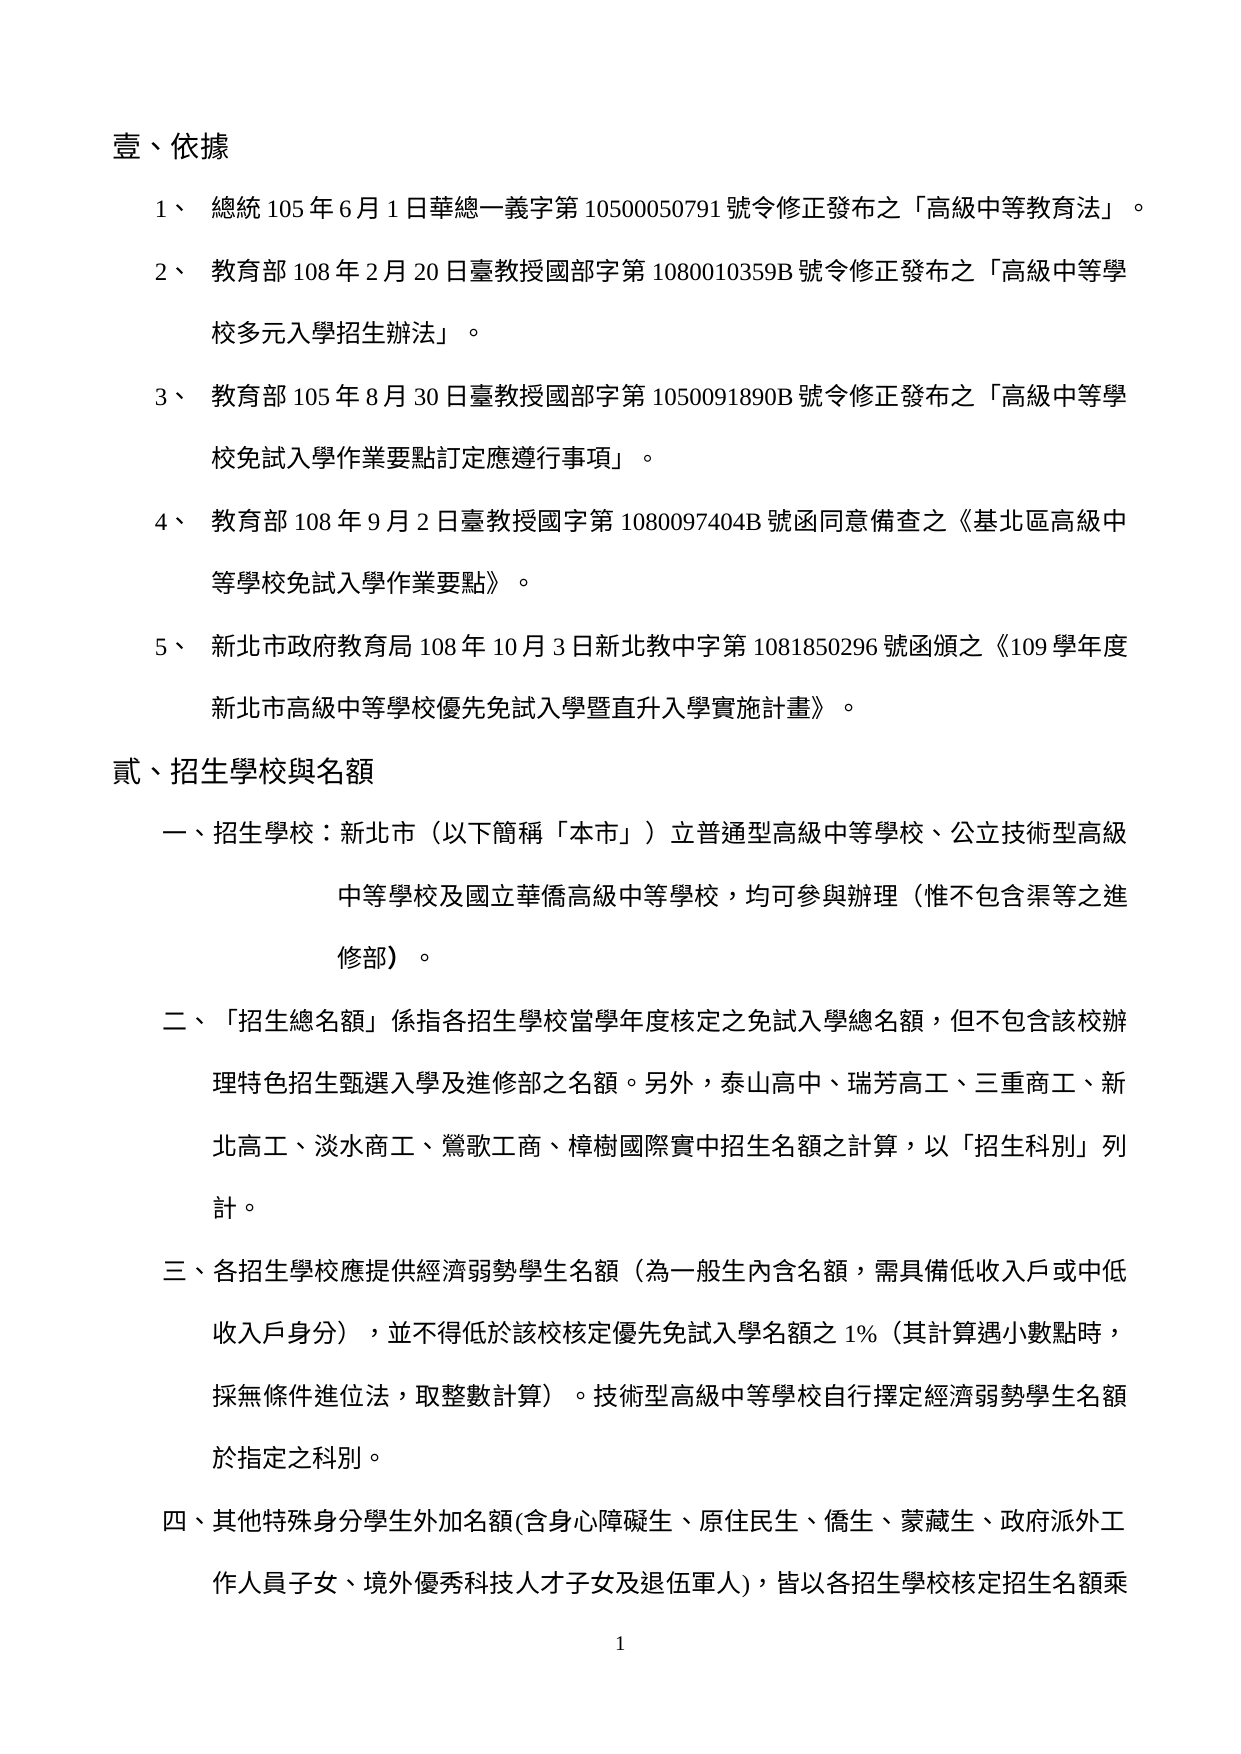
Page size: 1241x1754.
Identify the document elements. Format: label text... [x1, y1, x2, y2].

list 教育部105年8月30日臺教授國部字第1050091890B號令修正發布之「高級中等學校免試入學作業要點訂定應遵行事項」。 [154, 353, 1128, 478]
text 壹、依據 [112, 103, 1128, 165]
list 新北市政府教育局108年10月3日新北教中字第1081850296號函頒之《109學年度新北市高級中等學校優先免試入學暨直升入學實施計畫》。 [154, 603, 1128, 728]
list 總統105年6月1日華總一義字第10500050791號令修正發布之「高級中等教育法」。 [154, 165, 1128, 228]
text 二、「招生總名額」係指各招生學校當學年度核定之免試入學總名額，但不包含該校辦理特色招生甄選入學及進修部之名額。另外，泰山高中、瑞芳高工、三重商工、新北高工、淡水商工、鶯歌工商、樟樹國際實中招生名額之計算，以「招生科別」列計。 [162, 978, 1128, 1228]
list 教育部108年9月2日臺教授國字第1080097404B號函同意備查之《基北區高級中等學校免試入學作業要點》。 [154, 478, 1128, 603]
text 四、其他特殊身分學生外加名額(含身心障礙生、原住民生、僑生、蒙藏生、政府派外工作人員子女、境外優秀科技人才子女及退伍軍人)，皆以各招生學校核定招生名額乘 [162, 1478, 1128, 1603]
text 一、招生學校：新北市（以下簡稱「本市」）立普通型高級中等學校、公立技術型高級中等學校及國立華僑高級中等學校，均可參與辦理（惟不包含渠等之進修部）。 [162, 790, 1128, 978]
list 教育部108年2月20日臺教授國部字第1080010359B號令修正發布之「高級中等學校多元入學招生辦法」。 [154, 228, 1128, 353]
text 三、各招生學校應提供經濟弱勢學生名額（為一般生內含名額，需具備低收入戶或中低收入戶身分），並不得低於該校核定優先免試入學名額之1%（其計算遇小數點時，採無條件進位法，取整數計算）。技術型高級中等學校自行擇定經濟弱勢學生名額於指定之科別。 [162, 1228, 1128, 1478]
text 貳、招生學校與名額 [112, 728, 1128, 790]
